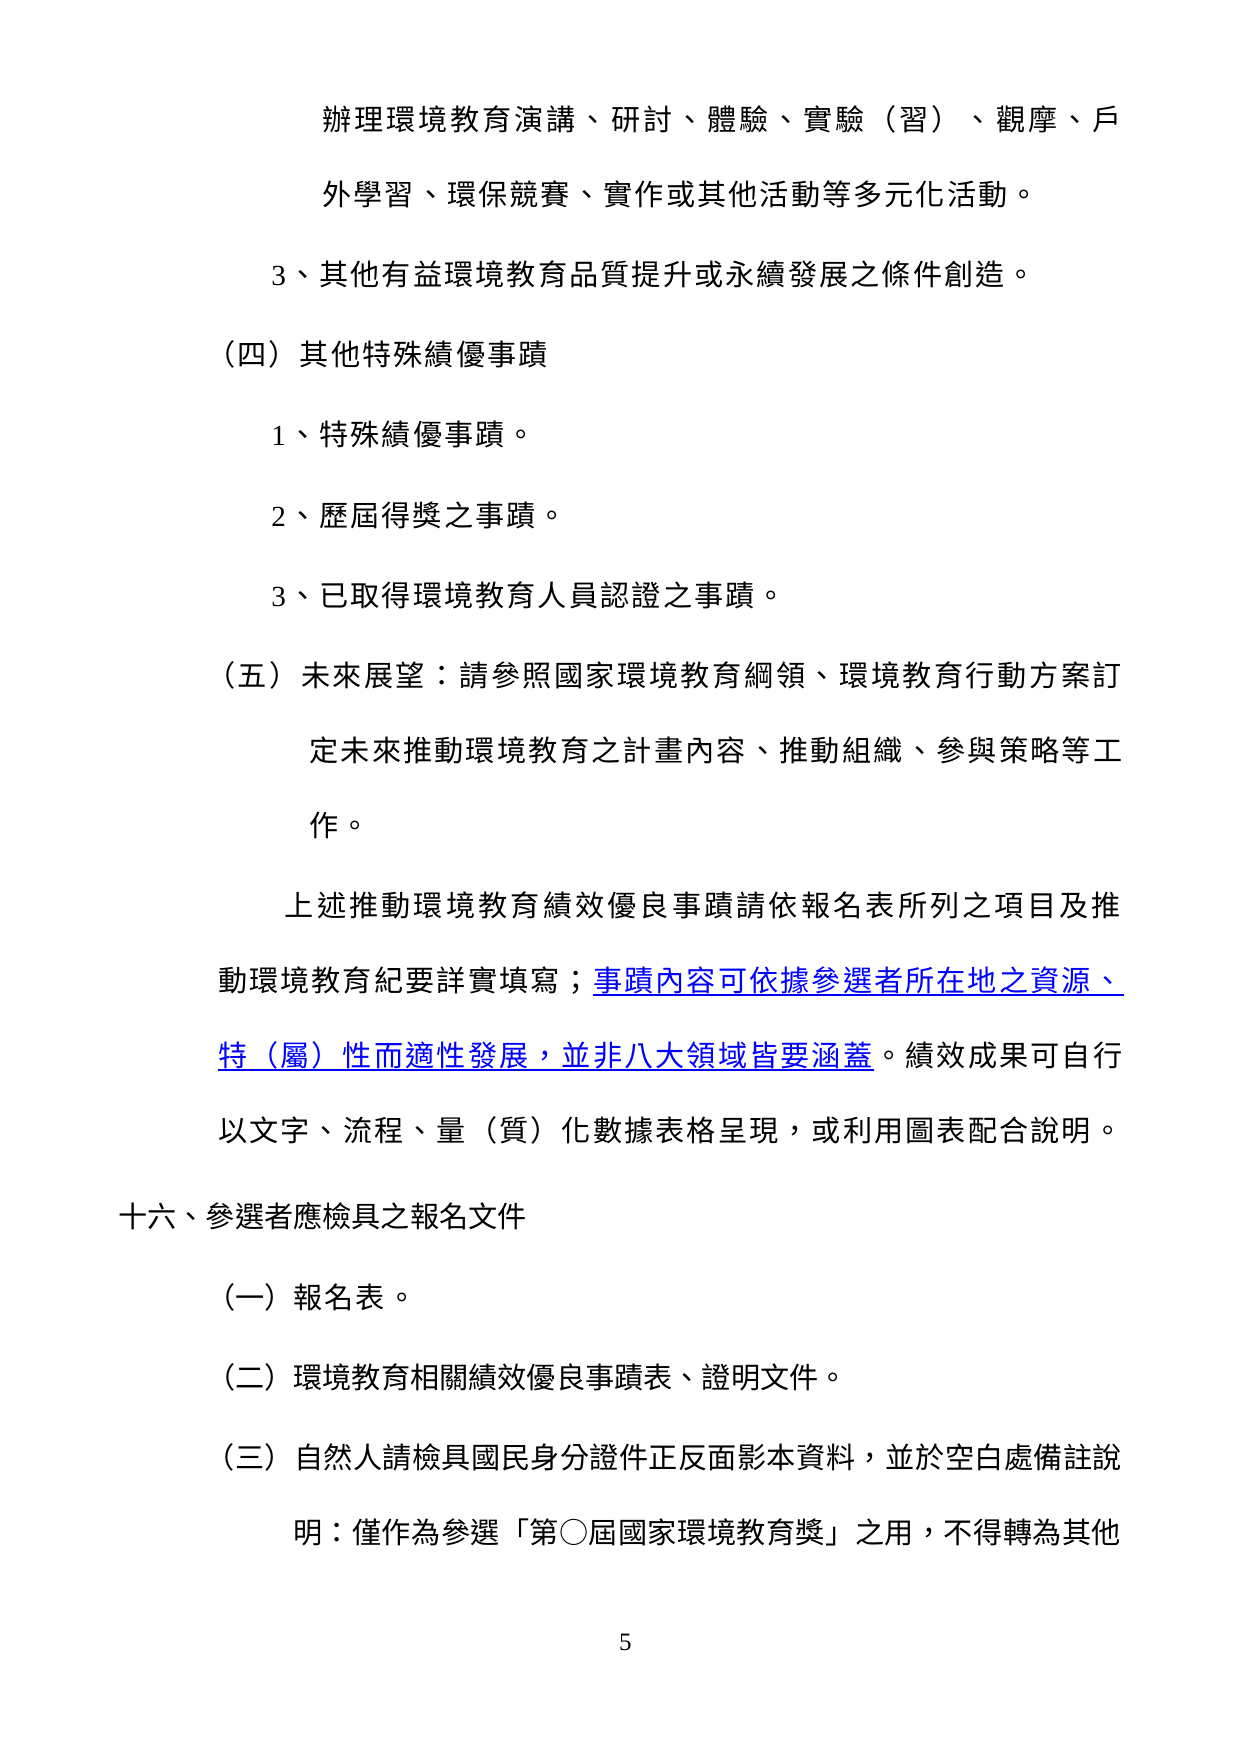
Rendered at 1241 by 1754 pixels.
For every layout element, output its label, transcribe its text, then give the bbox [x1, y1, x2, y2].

text 2、歷屆得獎之事蹟。 [271, 476, 1122, 551]
text 1、特殊績優事蹟。 [271, 396, 1122, 471]
text （二）環境教育相關績效優良事蹟表、證明文件。 [206, 1338, 1122, 1413]
text 3、其他有益環境教育品質提升或永續發展之條件創造。 [271, 235, 1122, 310]
text （四）其他特殊績優事蹟 [206, 315, 1122, 390]
text （五）未來展望：請參照國家環境教育綱領、環境教育行動方案訂定未來推動環境教育之計畫內容、推動組織、參與策略等工作。 [206, 636, 1122, 861]
text 3、已取得環境教育人員認證之事蹟。 [271, 556, 1122, 631]
text 十六、參選者應檢具之報名文件 [118, 1178, 1122, 1253]
text （一）報名表。 [206, 1258, 1122, 1333]
text （三）自然人請檢具國民身分證件正反面影本資料，並於空白處備註說明：僅作為參選「第○屆國家環境教育獎」之用，不得轉為其他 [205, 1418, 1122, 1568]
text 上述推動環境教育績效優良事蹟請依報名表所列之項目及推動環境教育紀要詳實填寫；事蹟內容可依據參選者所在地之資源、特（屬）性而適性發展，並非八大領域皆要涵蓋。績效成果可自行以文字、流程、量（質）化數據表格呈現，或利用圖表配合說明。 [218, 866, 1122, 1166]
text 辦理環境教育演講、研討、體驗、實驗（習）、觀摩、戶外學習、環保競賽、實作或其他活動等多元化活動。 [271, 80, 1122, 230]
